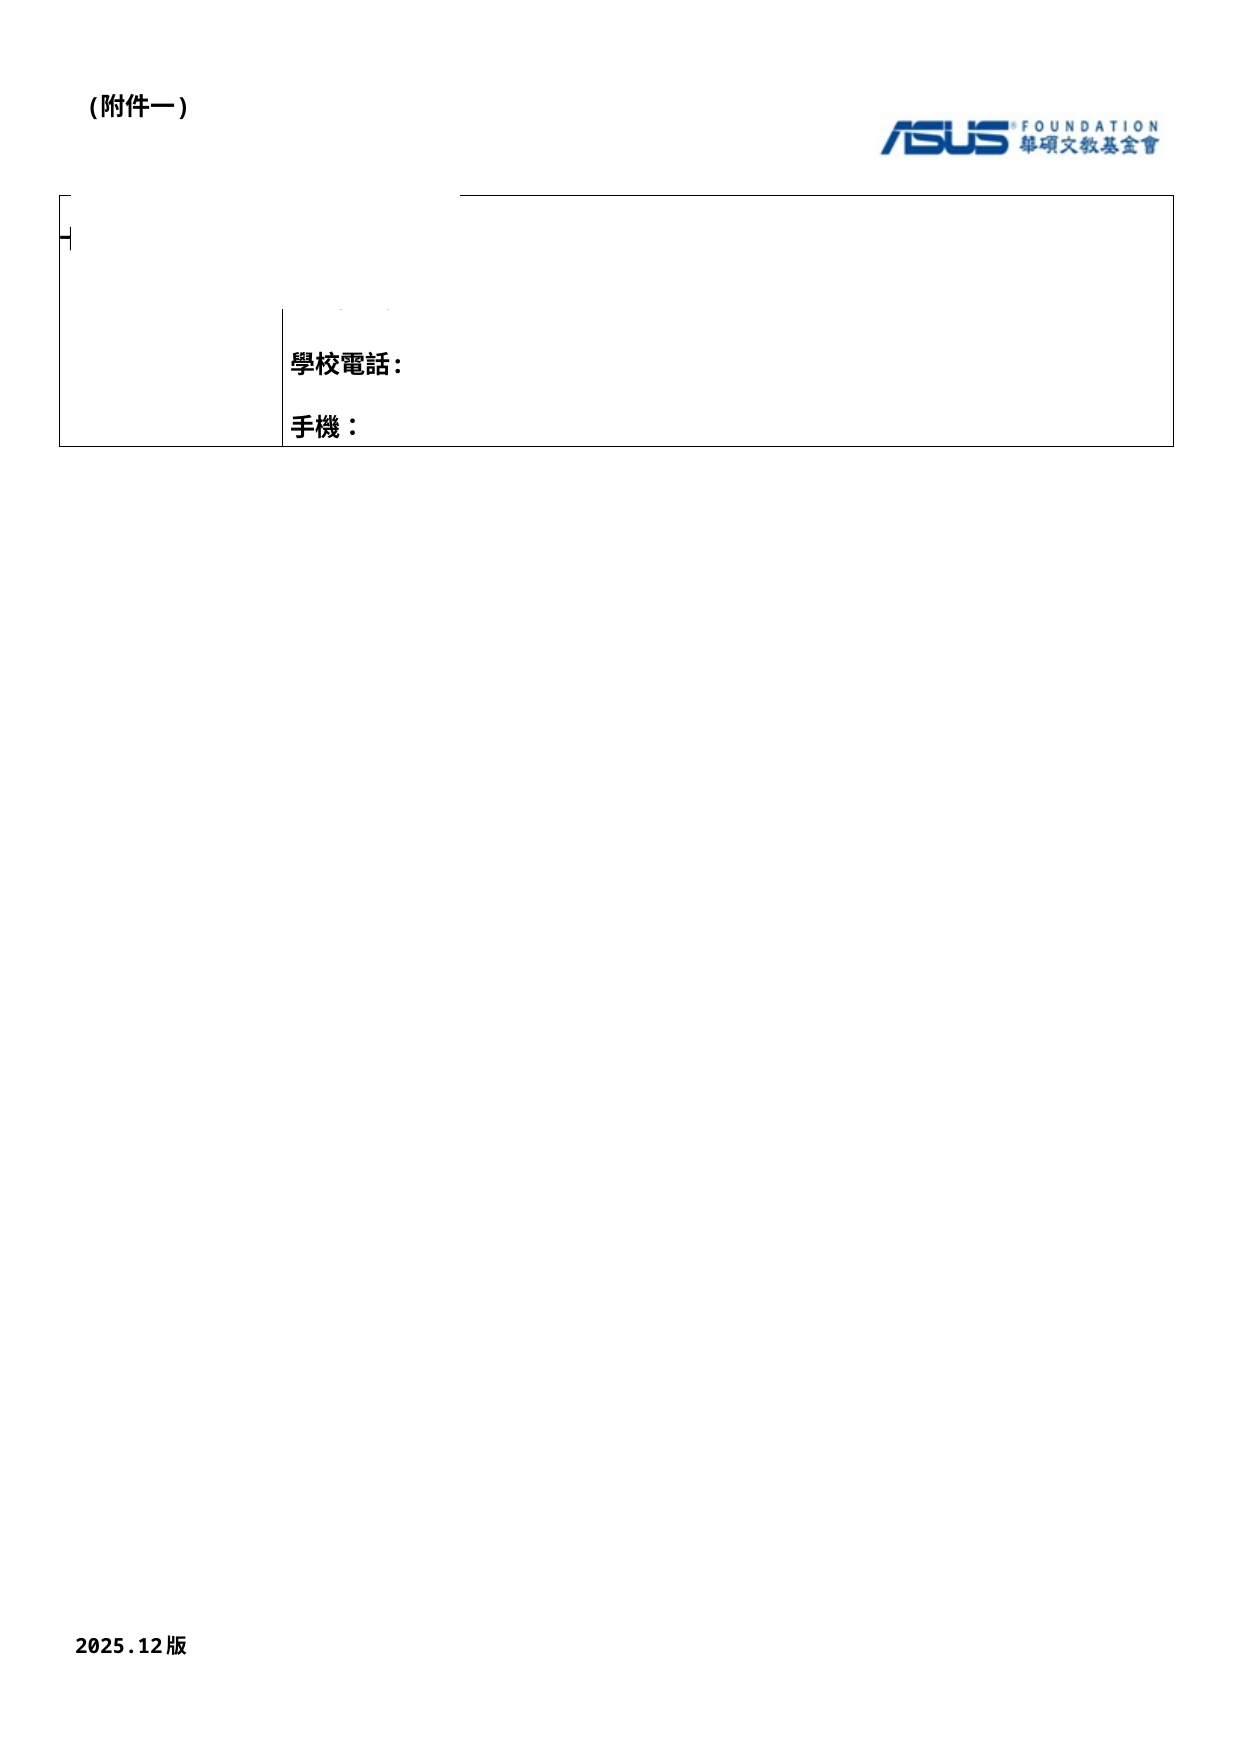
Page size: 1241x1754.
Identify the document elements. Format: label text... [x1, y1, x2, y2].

table_cell 十二、隨隊老師 [60, 239, 282, 446]
table_cell 姓名： E-mail: 學校電話: 手機： [283, 196, 1173, 446]
table_cell 十二、隨隊老師 [60, 196, 71, 236]
